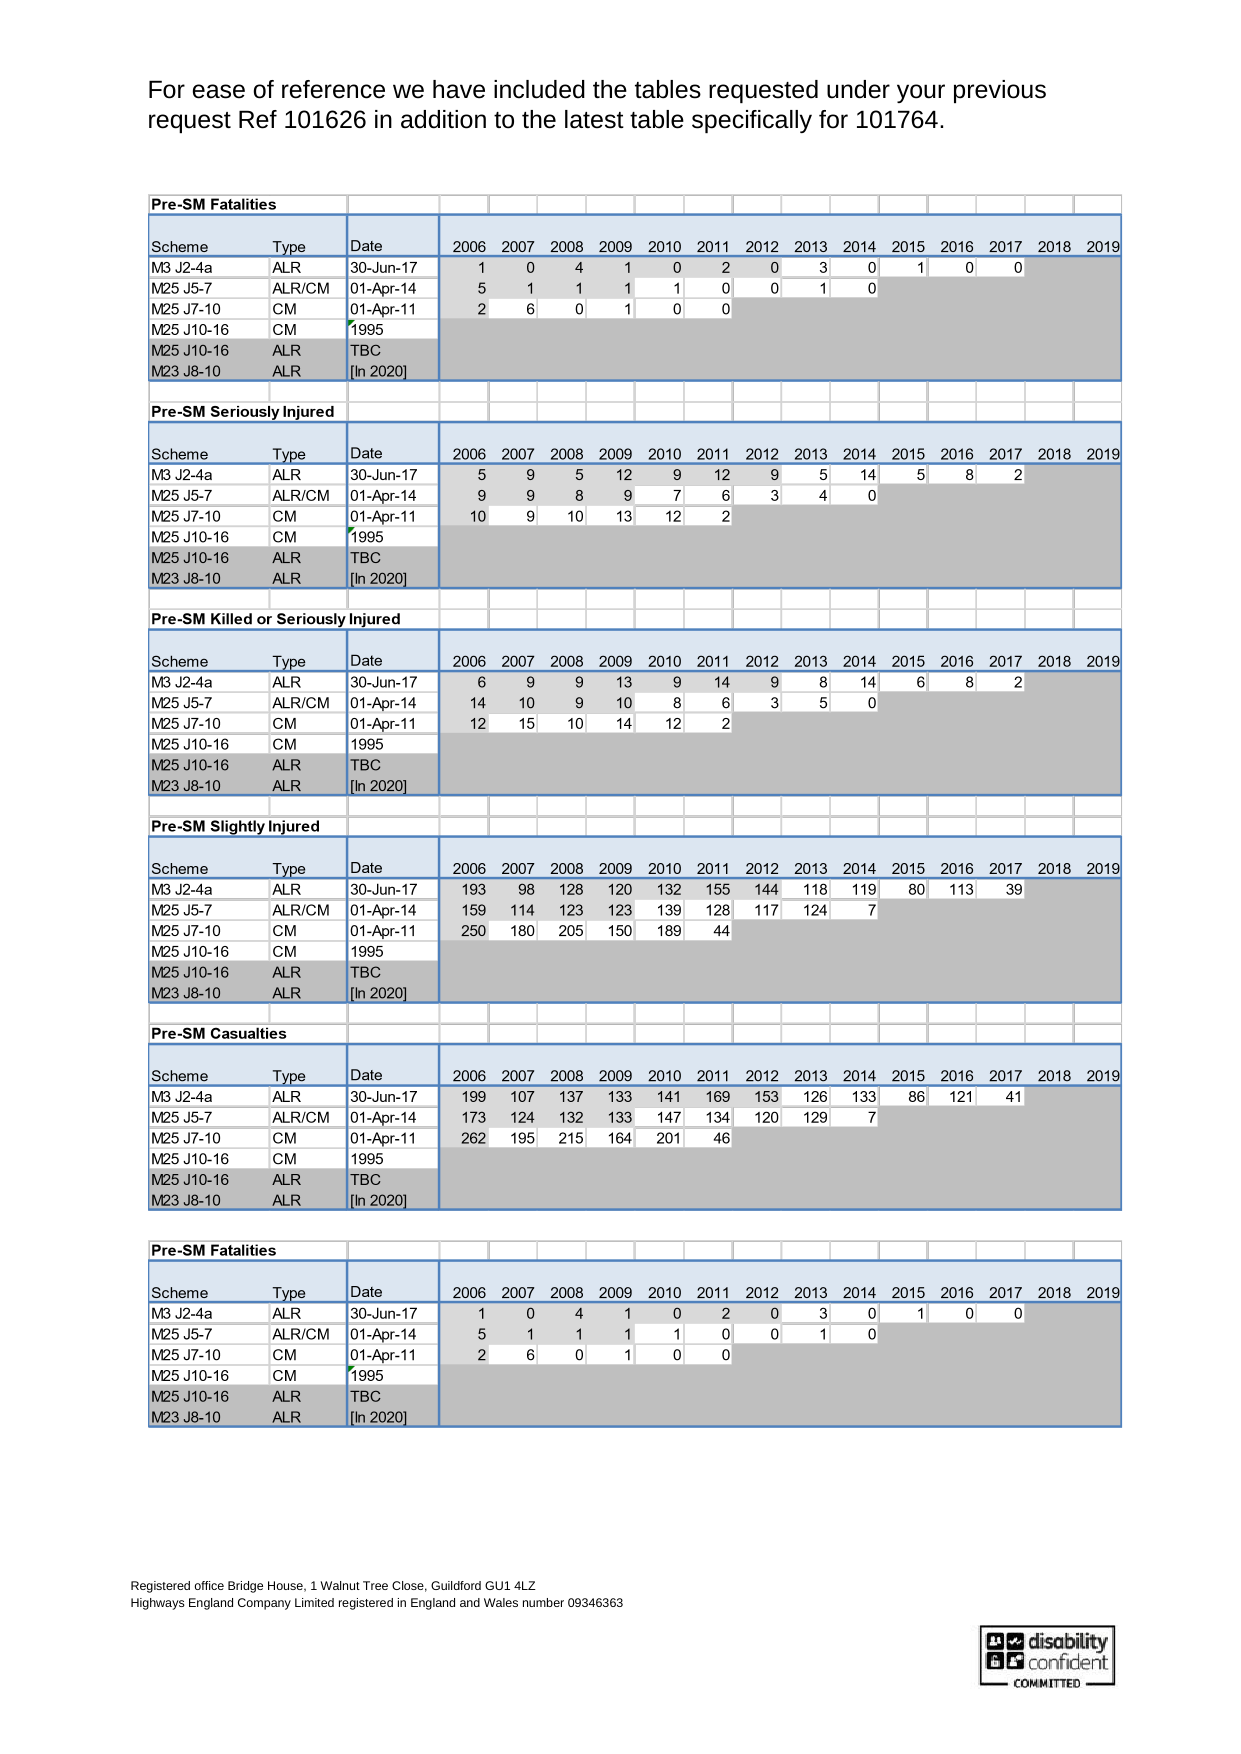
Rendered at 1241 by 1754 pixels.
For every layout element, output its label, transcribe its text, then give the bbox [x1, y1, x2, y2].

text For ease of reference we have included the tables requested under your previous request Ref 101626 in addition to the latest table specifically for 101764. [147, 75, 1123, 133]
